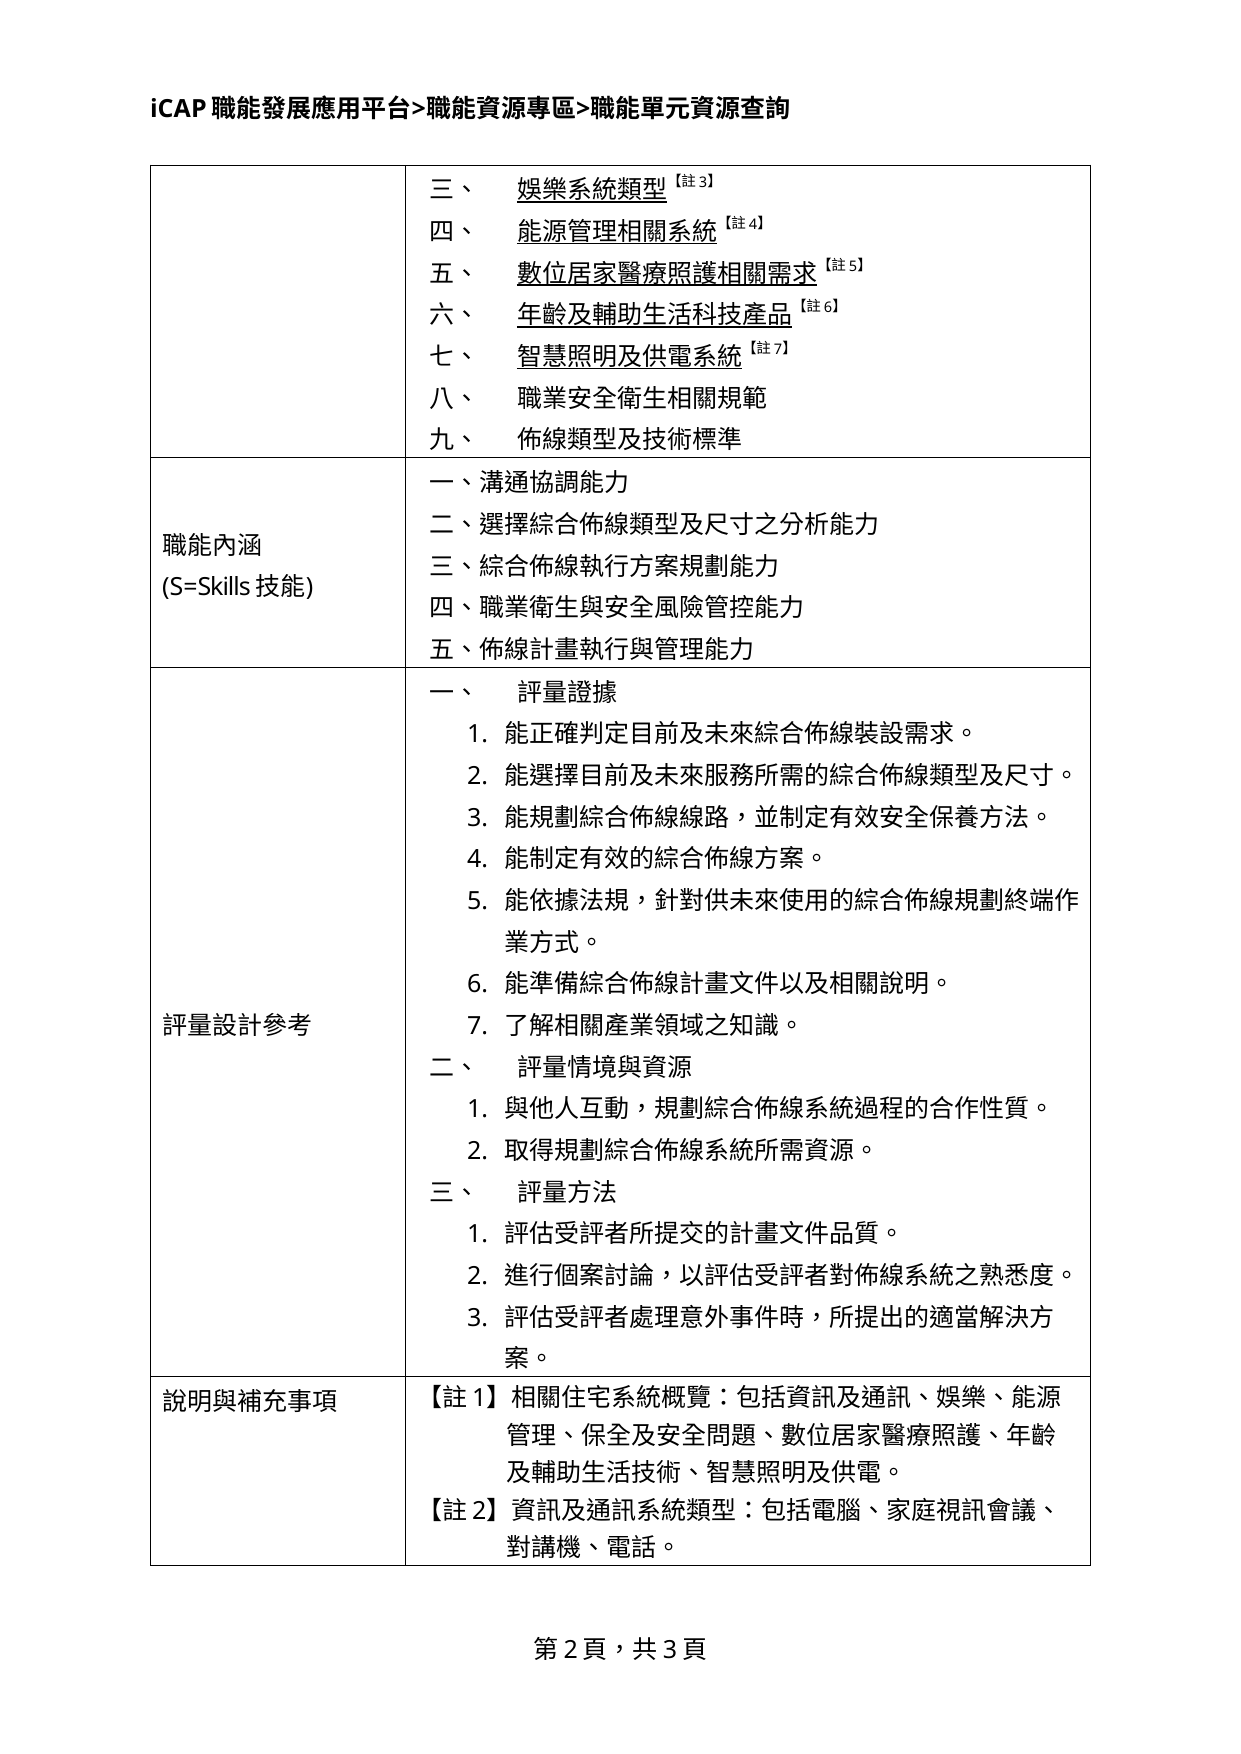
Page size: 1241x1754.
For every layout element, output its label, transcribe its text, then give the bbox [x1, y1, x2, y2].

table_cell 相關住宅系統概覽【註1】 資訊及通訊系統類型【註2】 娛樂系統類型【註3】 能源管理相關系統【註4】 數位居家醫療照護相關需求【註5】 年齡及輔助生活科技產品【註6】 智慧照明及供電系統【註7】 職業安全衛生相關規範 佈線類型及技術標準 [406, 166, 1090, 457]
table_cell 職能內涵 (S=Skills技能) [151, 458, 405, 667]
table_cell 說明與補充事項 [151, 1377, 405, 1564]
table_cell 【註1】相關住宅系統概覽：包括資訊及通訊、娛樂、能源管理、保全及安全問題、數位居家醫療照護、年齡及輔助生活技術、智慧照明及供電。 【註2】資訊及通訊系統類型：包括電腦、家庭視訊會議、對講機、電話。 [406, 1377, 1090, 1564]
table_cell 評量設計參考 [151, 668, 405, 1376]
table_cell 溝通協調能力 選擇綜合佈線類型及尺寸之分析能力 綜合佈線執行方案規劃能力 職業衛生與安全風險管控能力 佈線計畫執行與管理能力 [406, 458, 1090, 667]
table_cell 評量證據 能正確判定目前及未來綜合佈線裝設需求。 能選擇目前及未來服務所需的綜合佈線類型及尺寸。 能規劃綜合佈線線路，並制定有效安全保養方法。 能制定有效的綜合佈線方案。 能依據法規，針對供未來使用的綜合佈線規劃終端作業方式。 能準備綜合佈線計畫文件以及相關說明。 了解相關產業領域之知識。 評量情境與資源 與他人互動，規劃綜合佈線系統過程的合作性質。 取得規劃綜合佈線系統所需資源。 評量方法 評估受評者所提交的計畫文件品質。 進行個案討論，以評估受評者對佈線系統之熟悉度。 評估受評者處理意外事件時，所提出的適當解決方案。 [406, 668, 1090, 1376]
table_cell [151, 166, 405, 457]
